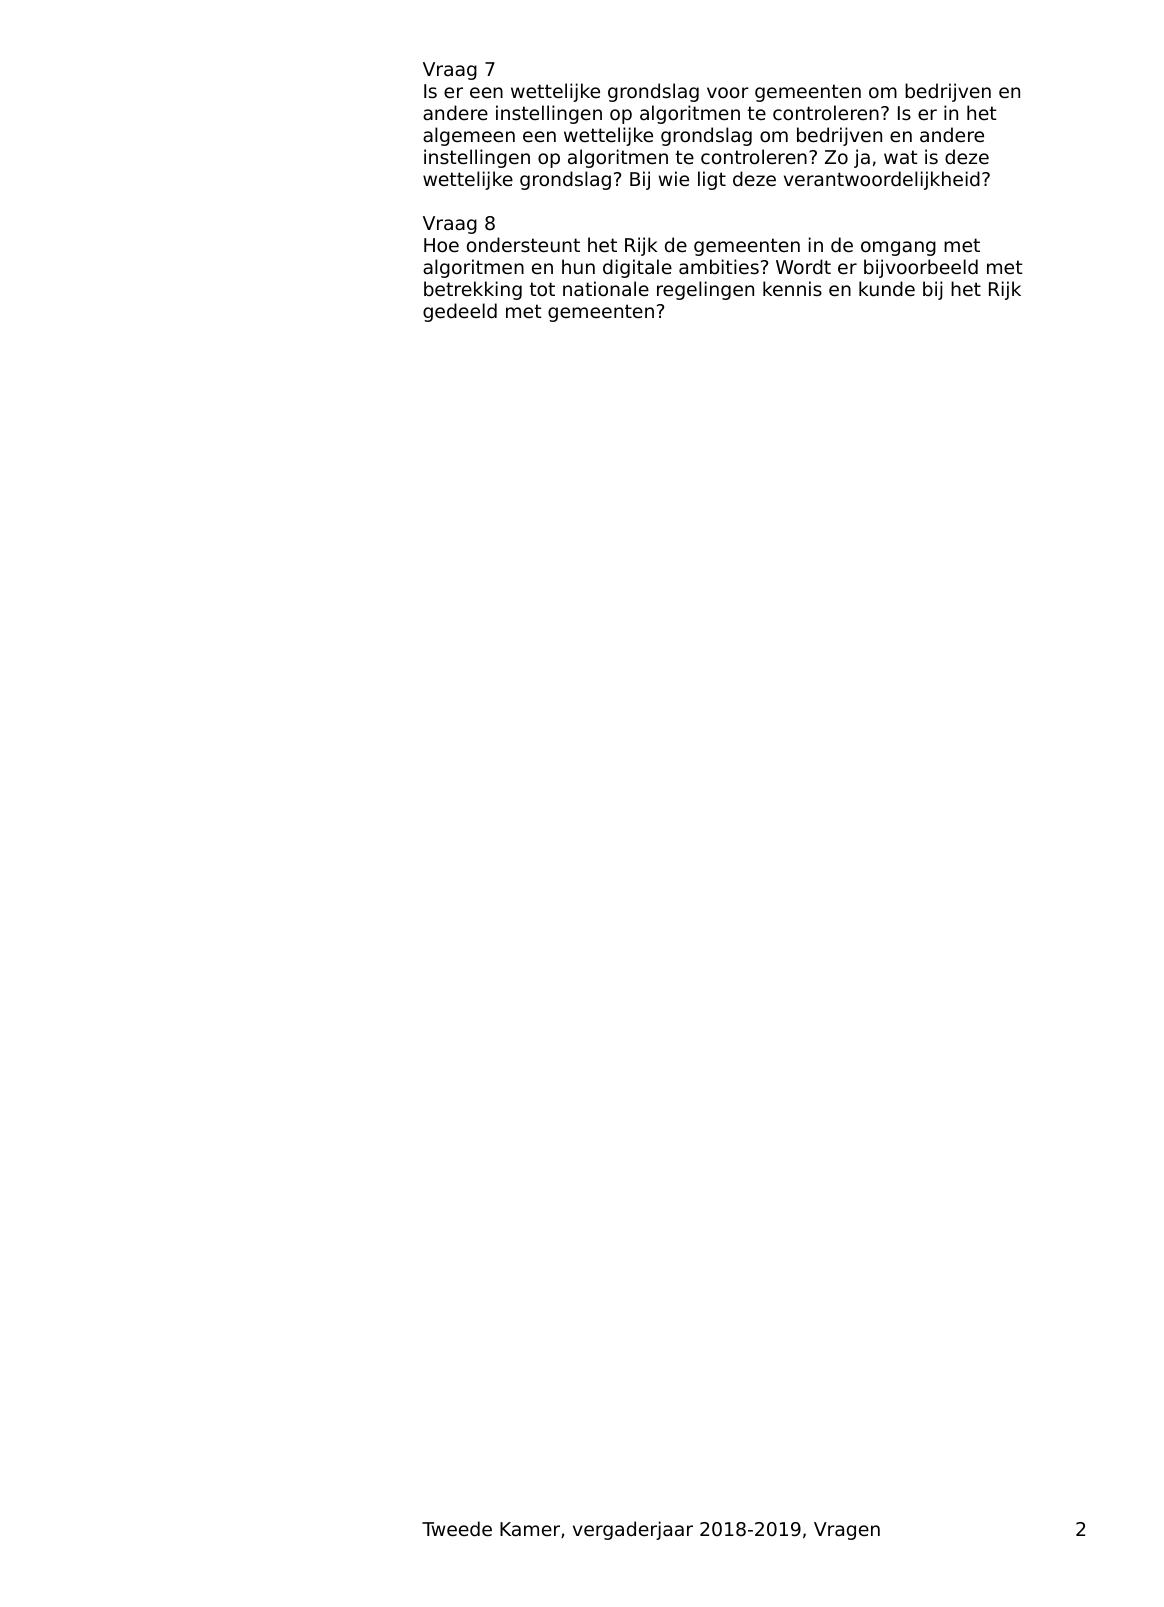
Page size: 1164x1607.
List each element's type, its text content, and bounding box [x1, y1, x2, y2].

text Hoe ondersteunt het Rijk de gemeenten in de omgang met algoritmen en hun digitale ambities? Wordt er bijvoorbeeld met betrekking tot nationale regelingen kennis en kunde bij het Rijk gedeeld met gemeenten? [422, 235, 1087, 323]
text Vraag 7 [422, 59, 1087, 81]
text Vraag 8 [422, 213, 1087, 235]
text Is er een wettelijke grondslag voor gemeenten om bedrijven en andere instellingen op algoritmen te controleren? Is er in het algemeen een wettelijke grondslag om bedrijven en andere instellingen op algoritmen te controleren? Zo ja, wat is deze wettelijke grondslag? Bij wie ligt deze verantwoordelijkheid? [422, 81, 1087, 191]
